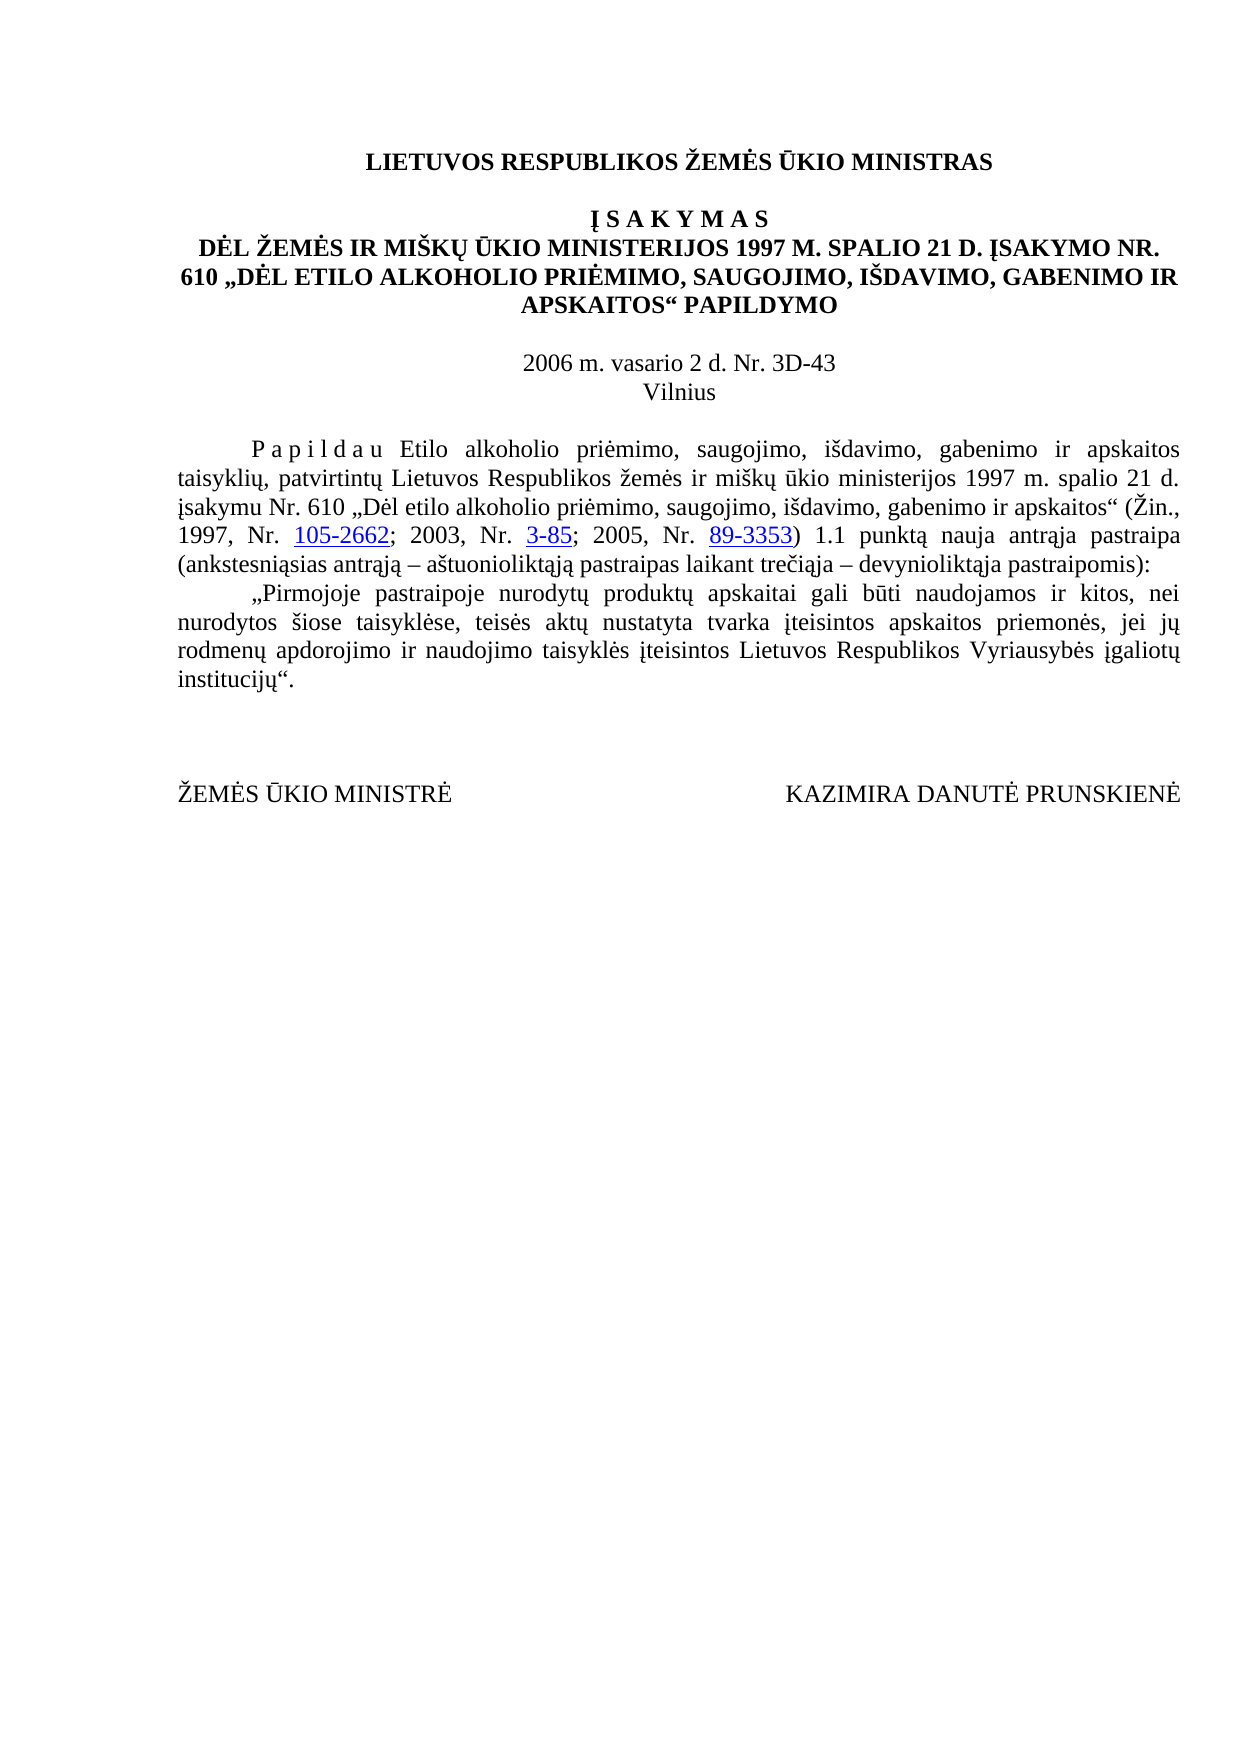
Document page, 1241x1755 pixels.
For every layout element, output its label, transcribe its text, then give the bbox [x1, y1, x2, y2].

text LIETUVOS RESPUBLIKOS ŽEMĖS ŪKIO MINISTRAS [177, 147, 1181, 176]
text 2006 m. vasario 2 d. Nr. 3D-43 [177, 348, 1181, 377]
text Papildau Etilo alkoholio priėmimo, saugojimo, išdavimo, gabenimo ir apskaitos taisyklių, patvirtintų Lietuvos Respublikos žemės ir miškų ūkio ministerijos 1997 m. spalio 21 d. įsakymu Nr. 610 „Dėl etilo alkoholio priėmimo, saugojimo, išdavimo, gabenimo ir apskaitos“ (Žin., 1997, Nr. 105-2662; 2003, Nr. 3-85; 2005, Nr. 89-3353) 1.1 punktą nauja antrąja pastraipa (ankstesniąsias antrąją – aštuonioliktąją pastraipas laikant trečiąja – devynioliktąja pastraipomis): [177, 434, 1181, 578]
text DĖL ŽEMĖS IR MIŠKŲ ŪKIO MINISTERIJOS 1997 M. SPALIO 21 D. ĮSAKYMO NR. 610 „DĖL ETILO ALKOHOLIO PRIĖMIMO, SAUGOJIMO, IŠDAVIMO, GABENIMO IR APSKAITOS“ PAPILDYMO [177, 233, 1181, 319]
text Vilnius [177, 377, 1181, 406]
text Į S A K Y M A S [177, 204, 1181, 233]
text „Pirmojoje pastraipoje nurodytų produktų apskaitai gali būti naudojamos ir kitos, nei nurodytos šiose taisyklėse, teisės aktų nustatyta tvarka įteisintos apskaitos priemonės, jei jų rodmenų apdorojimo ir naudojimo taisyklės įteisintos Lietuvos Respublikos Vyriausybės įgaliotų institucijų“. [177, 578, 1181, 693]
text ŽEMĖS ŪKIO MINISTRĖ KAZIMIRA DANUTĖ PRUNSKIENĖ [177, 779, 1181, 808]
